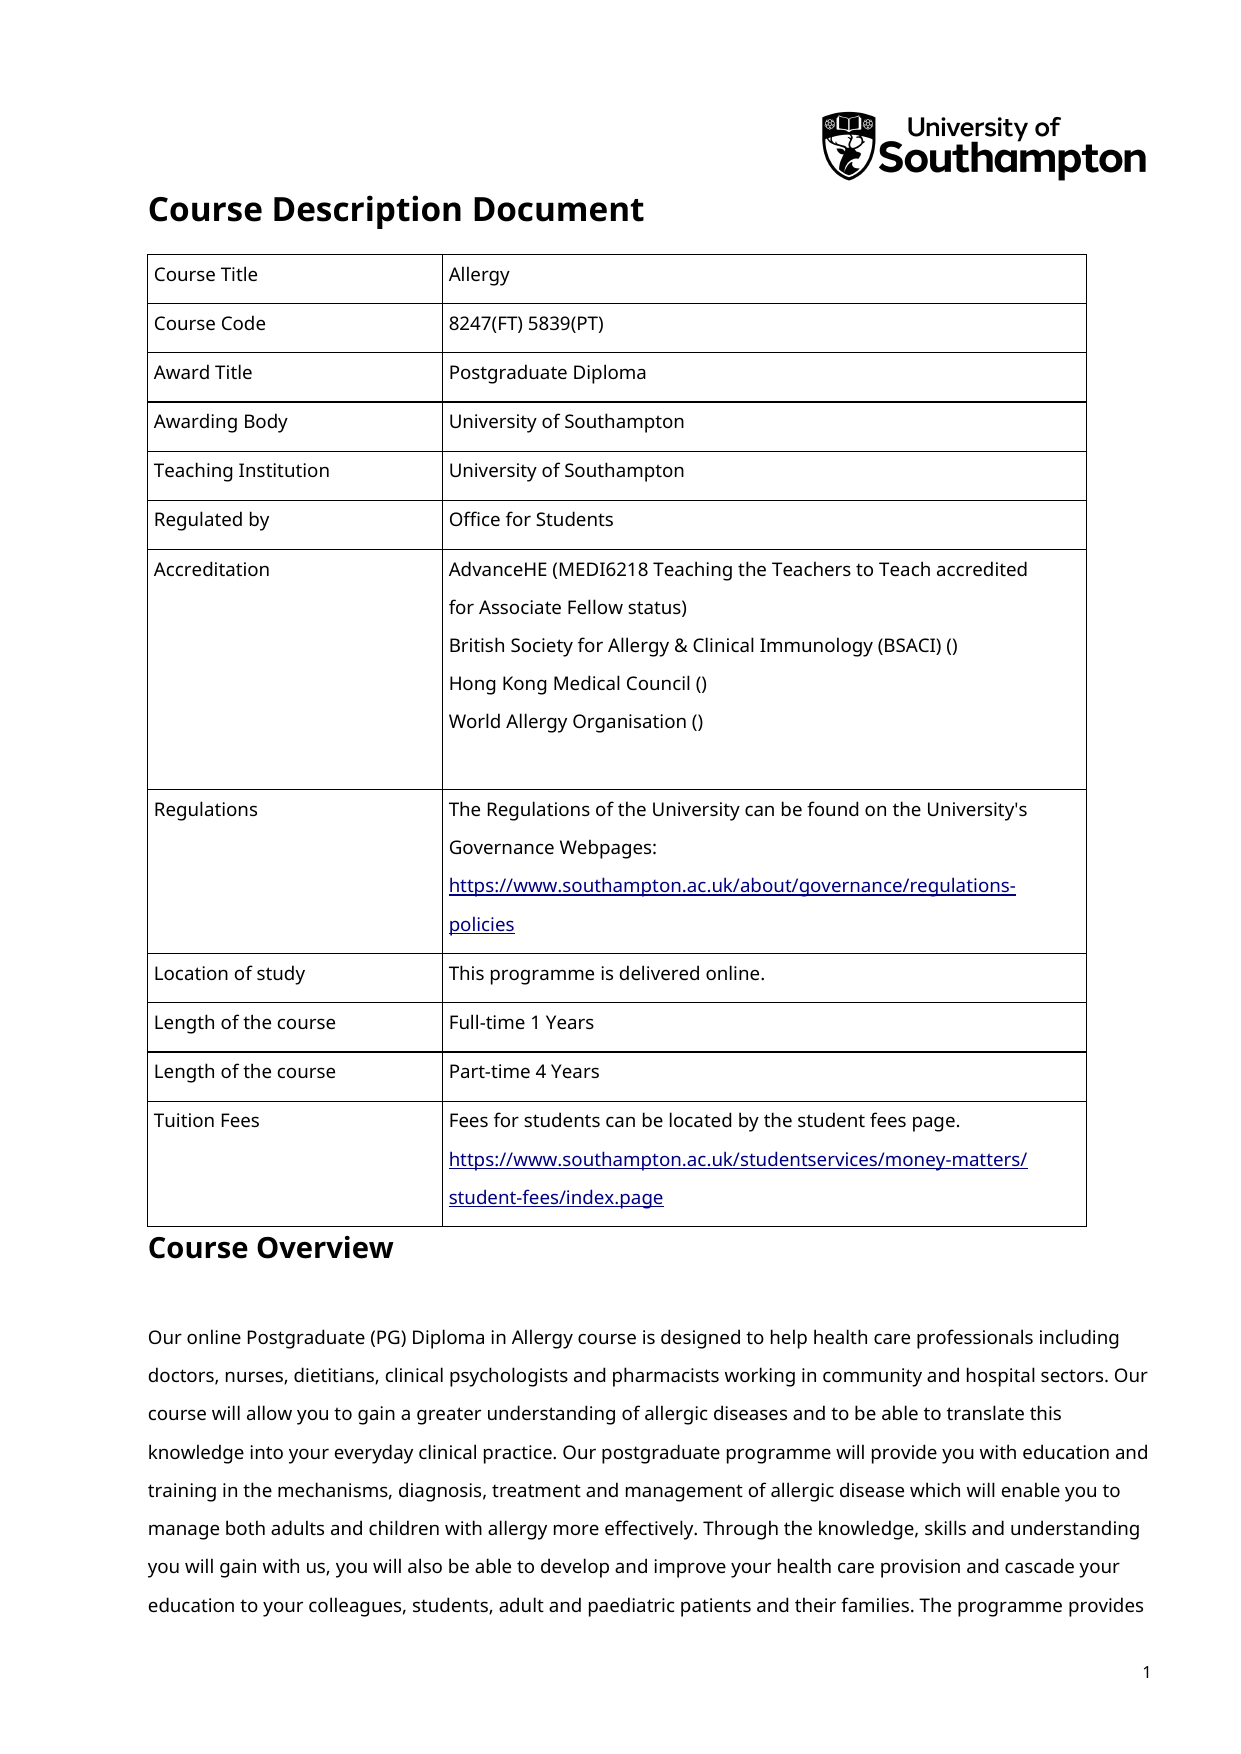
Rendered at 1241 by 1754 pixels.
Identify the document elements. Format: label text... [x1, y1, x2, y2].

table_cell The Regulations of the University can be found on the University's Governance Webpages: https://www.southampton.ac.uk/about/governance/regulations-policies [443, 790, 1086, 953]
table_cell University of Southampton [443, 403, 1086, 451]
table_cell Full-time 1 Years [443, 1003, 1086, 1051]
table_cell Teaching Institution [148, 452, 442, 500]
table_cell This programme is delivered online. [443, 954, 1086, 1002]
table_cell Regulated by [148, 501, 442, 549]
table_header Allergy [443, 255, 1086, 303]
table_cell Course Code [148, 304, 442, 352]
table_cell Length of the course [148, 1053, 442, 1101]
text Our online Postgraduate (PG) Diploma in Allergy course is designed to help health care professionals including doctors, nurses, dietitians, clinical psychologists and pharmacists working in community and hospital sectors. Our course will allow you to gain a greater understanding of allergic diseases and to be able to translate this knowledge into your everyday clinical practice. Our postgraduate programme will provide you with education and training in the mechanisms, diagnosis, treatment and management of allergic disease which will enable you to manage both adults and children with allergy more effectively. Through the knowledge, skills and understanding you will gain with us, you will also be able to develop and improve your health care provision and cascade your education to your colleagues, students, adult and paediatric patients and their families. The programme provides [148, 1324, 1152, 1617]
table_cell Length of the course [148, 1003, 442, 1051]
table_cell Regulations [148, 790, 442, 953]
table_cell Office for Students [443, 501, 1086, 549]
subtitle Course Description Document [148, 186, 1152, 231]
table_cell Award Title [148, 353, 442, 401]
table_cell Fees for students can be located by the student fees page. https://www.southampton.ac.uk/studentservices/money-matters/student-fees/index.page [443, 1102, 1086, 1226]
table_cell Awarding Body [148, 403, 442, 451]
table_cell 8247(FT) 5839(PT) [443, 304, 1086, 352]
table_cell Accreditation [148, 550, 442, 789]
table_cell Part-time 4 Years [443, 1053, 1086, 1101]
table_cell AdvanceHE (MEDI6218 Teaching the Teachers to Teach accredited for Associate Fellow status) British Society for Allergy & Clinical Immunology (BSACI) () Hong Kong Medical Council () World Allergy Organisation () [443, 550, 1086, 789]
table_cell Location of study [148, 954, 442, 1002]
table_cell Tuition Fees [148, 1102, 442, 1226]
subtitle Course Overview [148, 1227, 1152, 1267]
table_cell Postgraduate Diploma [443, 353, 1086, 401]
table_header Course Title [148, 255, 442, 303]
table_cell University of Southampton [443, 452, 1086, 500]
